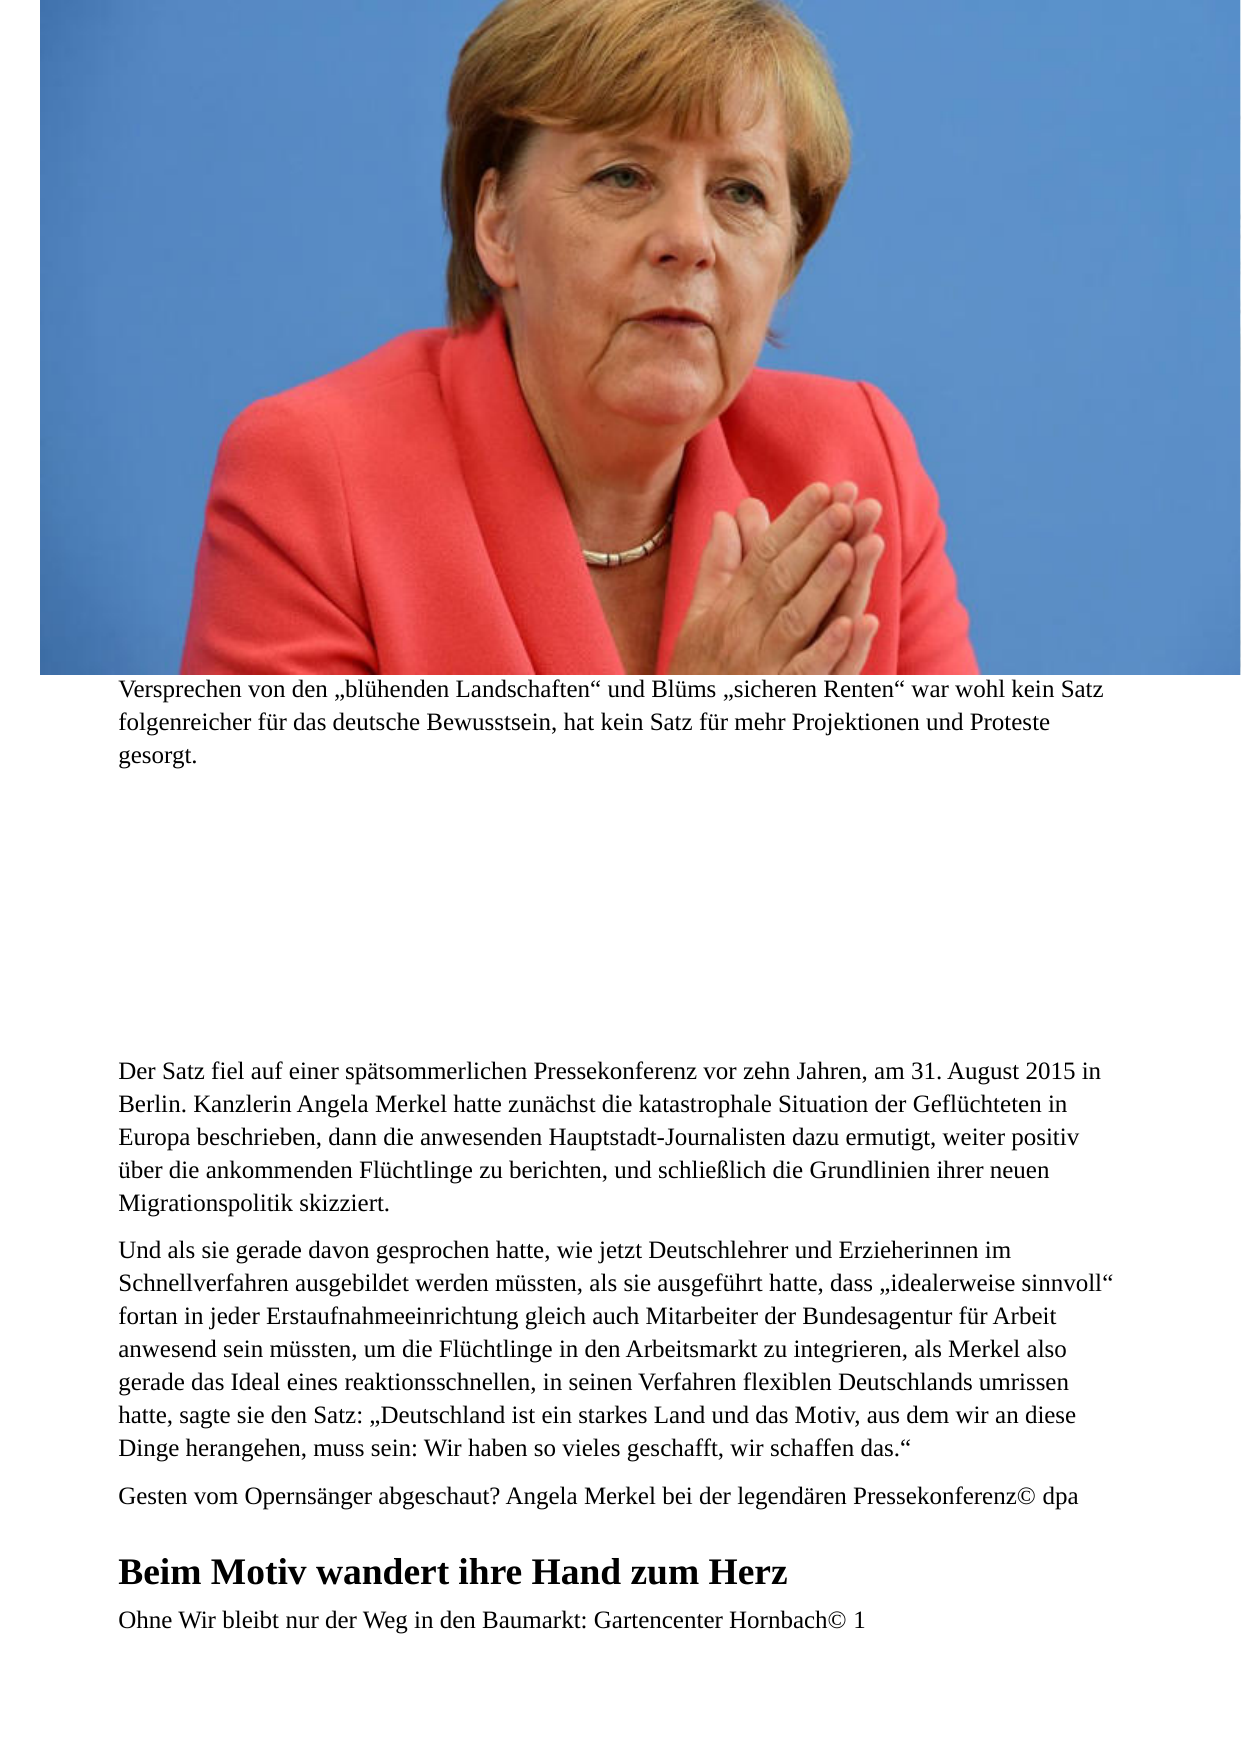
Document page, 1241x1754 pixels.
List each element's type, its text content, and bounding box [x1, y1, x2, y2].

text Und als sie gerade davon gesprochen hatte, wie jetzt Deutschlehrer und Erzieherinnen im Schnellverfahren ausgebildet werden müssten, als sie ausgeführt hatte, dass „idealerweise sinnvoll“ fortan in jeder Erstaufnahmeeinrichtung gleich auch Mitarbeiter der Bundesagentur für Arbeit anwesend sein müssten, um die Flüchtlinge in den Arbeitsmarkt zu integrieren, als Merkel also gerade das Ideal eines reaktionsschnellen, in seinen Verfahren flexiblen Deutschlands umrissen hatte, sagte sie den Satz: „Deutschland ist ein starkes Land und das Motiv, aus dem wir an diese Dinge herangehen, muss sein: Wir haben so vieles geschafft, wir schaffen das.“ [118, 1235, 1122, 1462]
text Jede politische Generation hat ihren Schlüsselsatz – die 68er hatten „Mehr Demokratie wagen“, die 89er hatten „Tear down this wall“ und wir 2015er haben „Wir schaffen das“. Seit Kohls Versprechen von den „blühenden Landschaften“ und Blüms „sicheren Renten“ war wohl kein Satz folgenreicher für das deutsche Bewusstsein, hat kein Satz für mehr Projektionen und Proteste gesorgt. [118, 675, 1122, 768]
picture [40, 0, 1241, 675]
text Ohne Wir bleibt nur der Weg in den Baumarkt: Gartencenter Hornbach© 1 [118, 1605, 1122, 1634]
text Der Satz fiel auf einer spätsommer­lichen Pressekonferenz vor zehn Jahren, am 31. August 2015 in Berlin. Kanzlerin Angela Merkel hatte zunächst die katastrophale Situation der Geflüchteten in Europa beschrieben, dann die anwesenden Hauptstadt-Journalisten dazu ermutigt, weiter positiv über die ankommenden Flüchtlinge zu berichten, und schließlich die Grundlinien ihrer neuen Migrationspolitik skizziert. [118, 1056, 1122, 1217]
text Gesten vom Opernsänger abgeschaut? Angela Merkel bei der legendären Pressekonferenz© dpa [118, 1481, 1122, 1510]
subtitle Beim Motiv wandert ihre Hand zum Herz [118, 1549, 1122, 1593]
